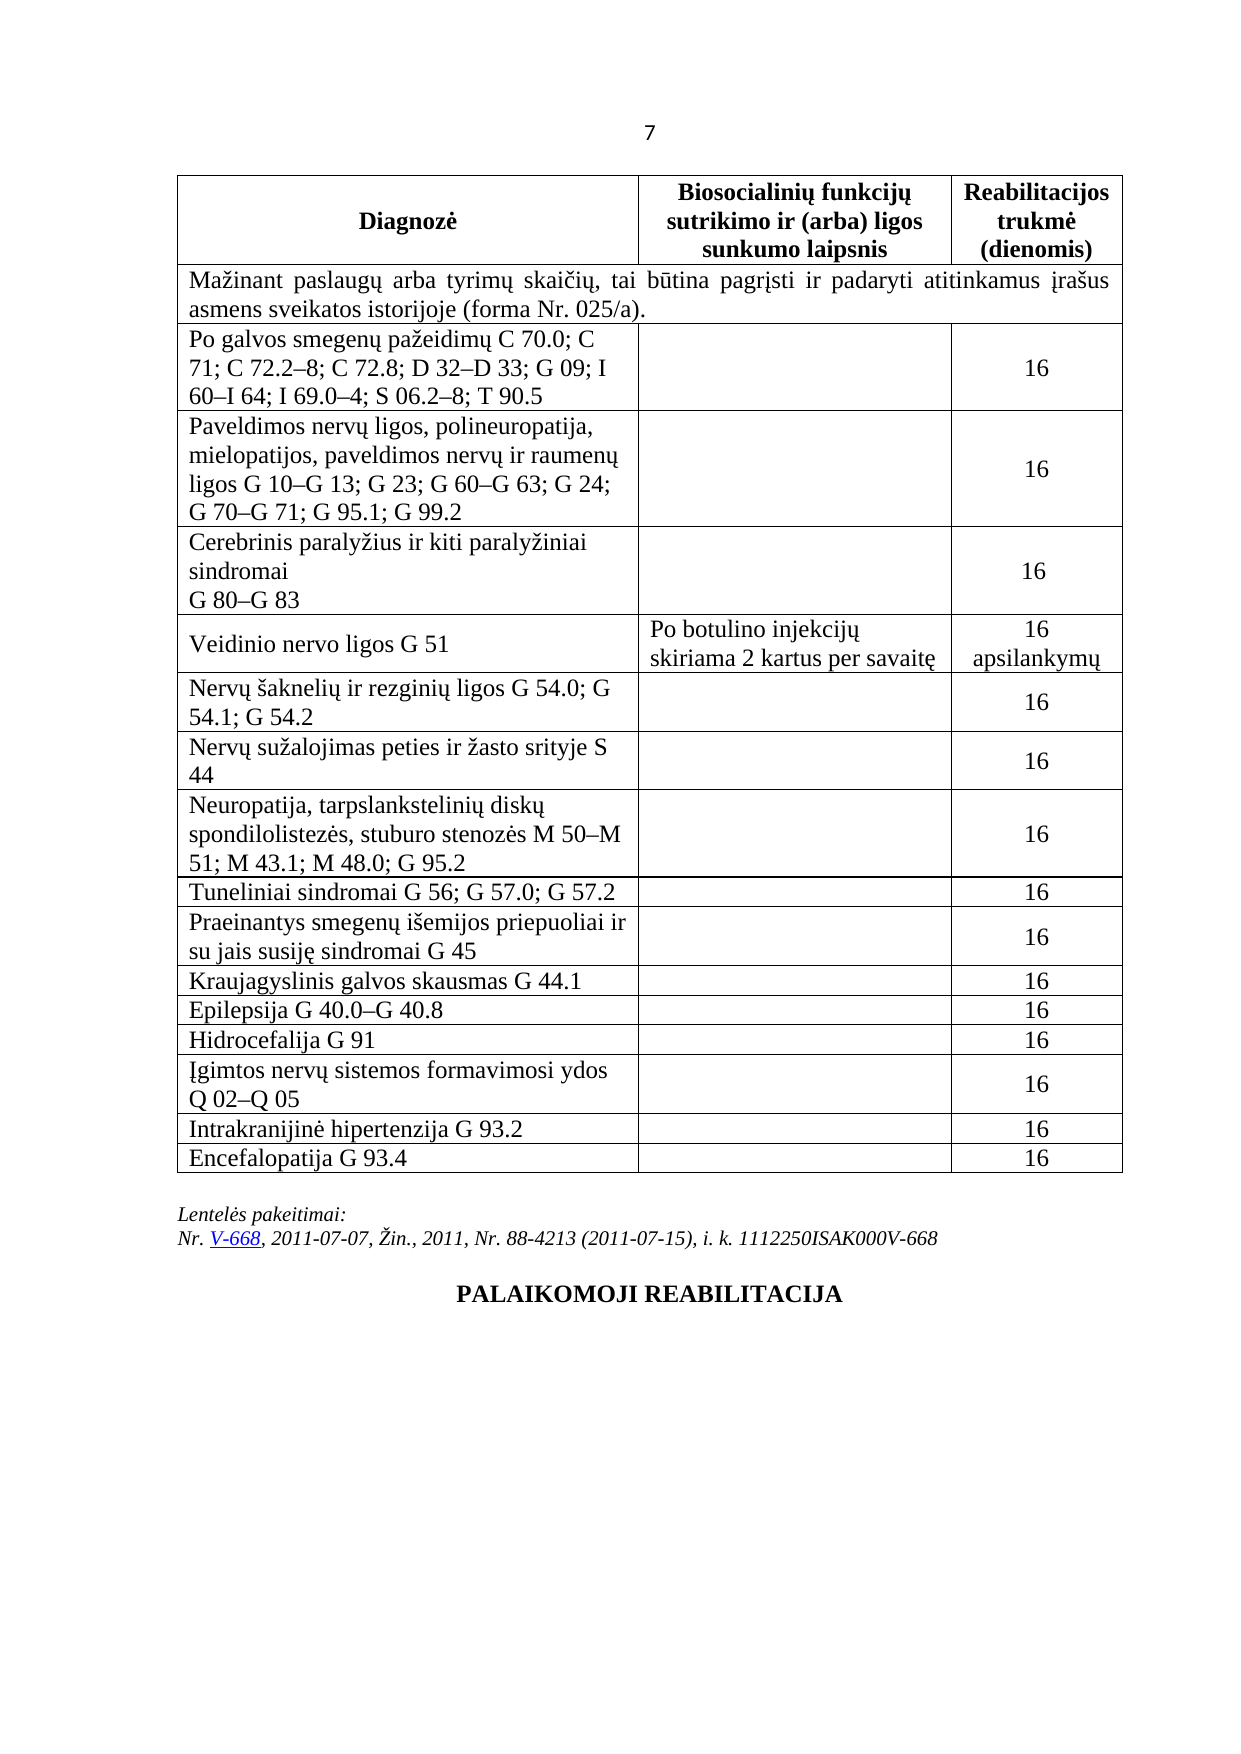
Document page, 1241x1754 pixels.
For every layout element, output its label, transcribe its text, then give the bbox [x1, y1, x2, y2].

table_header Biosocialinių funkcijų sutrikimo ir (arba) ligos sunkumo laipsnis [639, 176, 951, 264]
text PALAIKOMOJI REABILITACIJA [177, 1279, 1122, 1308]
table_cell Kraujagyslinis galvos skausmas G 44.1 [178, 966, 638, 994]
table_cell 16 [952, 324, 1122, 410]
table_cell 16 [952, 1055, 1122, 1113]
table_cell 16 [952, 411, 1122, 526]
table_cell Veidinio nervo ligos G 51 [178, 615, 638, 672]
table_cell [639, 1144, 951, 1172]
table_cell Epilepsija G 40.0–G 40.8 [178, 996, 638, 1024]
table_cell 16 [952, 907, 1122, 965]
table_cell [639, 790, 951, 876]
table_cell Hidrocefalija G 91 [178, 1025, 638, 1054]
table_cell [639, 966, 951, 994]
table_cell Intrakranijinė hipertenzija G 93.2 [178, 1114, 638, 1142]
table_cell Po botulino injekcijų skiriama 2 kartus per savaitę [639, 615, 951, 672]
table_cell Paveldimos nervų ligos, polineuropatija, mielopatijos, paveldimos nervų ir raumenų ligos G 10–G 13; G 23; G 60–G 63; G 24; G 70–G 71; G 95.1; G 99.2 [178, 411, 638, 526]
table_cell [639, 907, 951, 965]
table_cell Nervų šaknelių ir rezginių ligos G 54.0; G 54.1; G 54.2 [178, 673, 638, 731]
table_cell 16 [952, 996, 1122, 1024]
table_cell 16 apsilankymų [952, 615, 1122, 672]
table_header Diagnozė [178, 176, 638, 264]
table_cell Encefalopatija G 93.4 [178, 1144, 638, 1172]
table_cell [639, 527, 951, 613]
table_cell [639, 732, 951, 789]
table_cell [639, 878, 951, 906]
table_cell [639, 1025, 951, 1054]
table_cell 16 [952, 732, 1122, 789]
table_cell 16 [952, 1114, 1122, 1142]
table_cell 16 [952, 527, 1122, 613]
table_cell Cerebrinis paralyžius ir kiti paralyžiniai sindromai G 80–G 83 [178, 527, 638, 613]
text Nr. V-668, 2011-07-07, Žin., 2011, Nr. 88-4213 (2011-07-15), i. k. 1112250ISAK000V-668 [177, 1226, 1122, 1250]
table_cell Nervų sužalojimas peties ir žasto srityje S 44 [178, 732, 638, 789]
table_cell 16 [952, 966, 1122, 994]
table_header Reabilitacijos trukmė (dienomis) [952, 176, 1122, 264]
table_cell Po galvos smegenų pažeidimų C 70.0; C 71; C 72.2–8; C 72.8; D 32–D 33; G 09; I 60–I 64; I 69.0–4; S 06.2–8; T 90.5 [178, 324, 638, 410]
table_cell 16 [952, 1025, 1122, 1054]
table_cell 16 [952, 1144, 1122, 1172]
table_cell [639, 1055, 951, 1113]
table_cell 16 [952, 878, 1122, 906]
table_cell Neuropatija, tarpslankstelinių diskų spondilolistezės, stuburo stenozės M 50–M 51; M 43.1; M 48.0; G 95.2 [178, 790, 638, 876]
table_cell [639, 324, 951, 410]
table_cell [639, 411, 951, 526]
text Lentelės pakeitimai: [177, 1202, 1122, 1226]
table_cell 16 [952, 673, 1122, 731]
table_cell [639, 996, 951, 1024]
table_cell Įgimtos nervų sistemos formavimosi ydos Q 02–Q 05 [178, 1055, 638, 1113]
table_cell [639, 1114, 951, 1142]
table_cell Praeinantys smegenų išemijos priepuoliai ir su jais susiję sindromai G 45 [178, 907, 638, 965]
table_cell Tuneliniai sindromai G 56; G 57.0; G 57.2 [178, 878, 638, 906]
table_cell [639, 673, 951, 731]
table_cell Mažinant paslaugų arba tyrimų skaičių, tai būtina pagrįsti ir padaryti atitinkamus įrašus asmens sveikatos istorijoje (forma Nr. 025/a). [178, 265, 1122, 323]
table_cell 16 [952, 790, 1122, 876]
